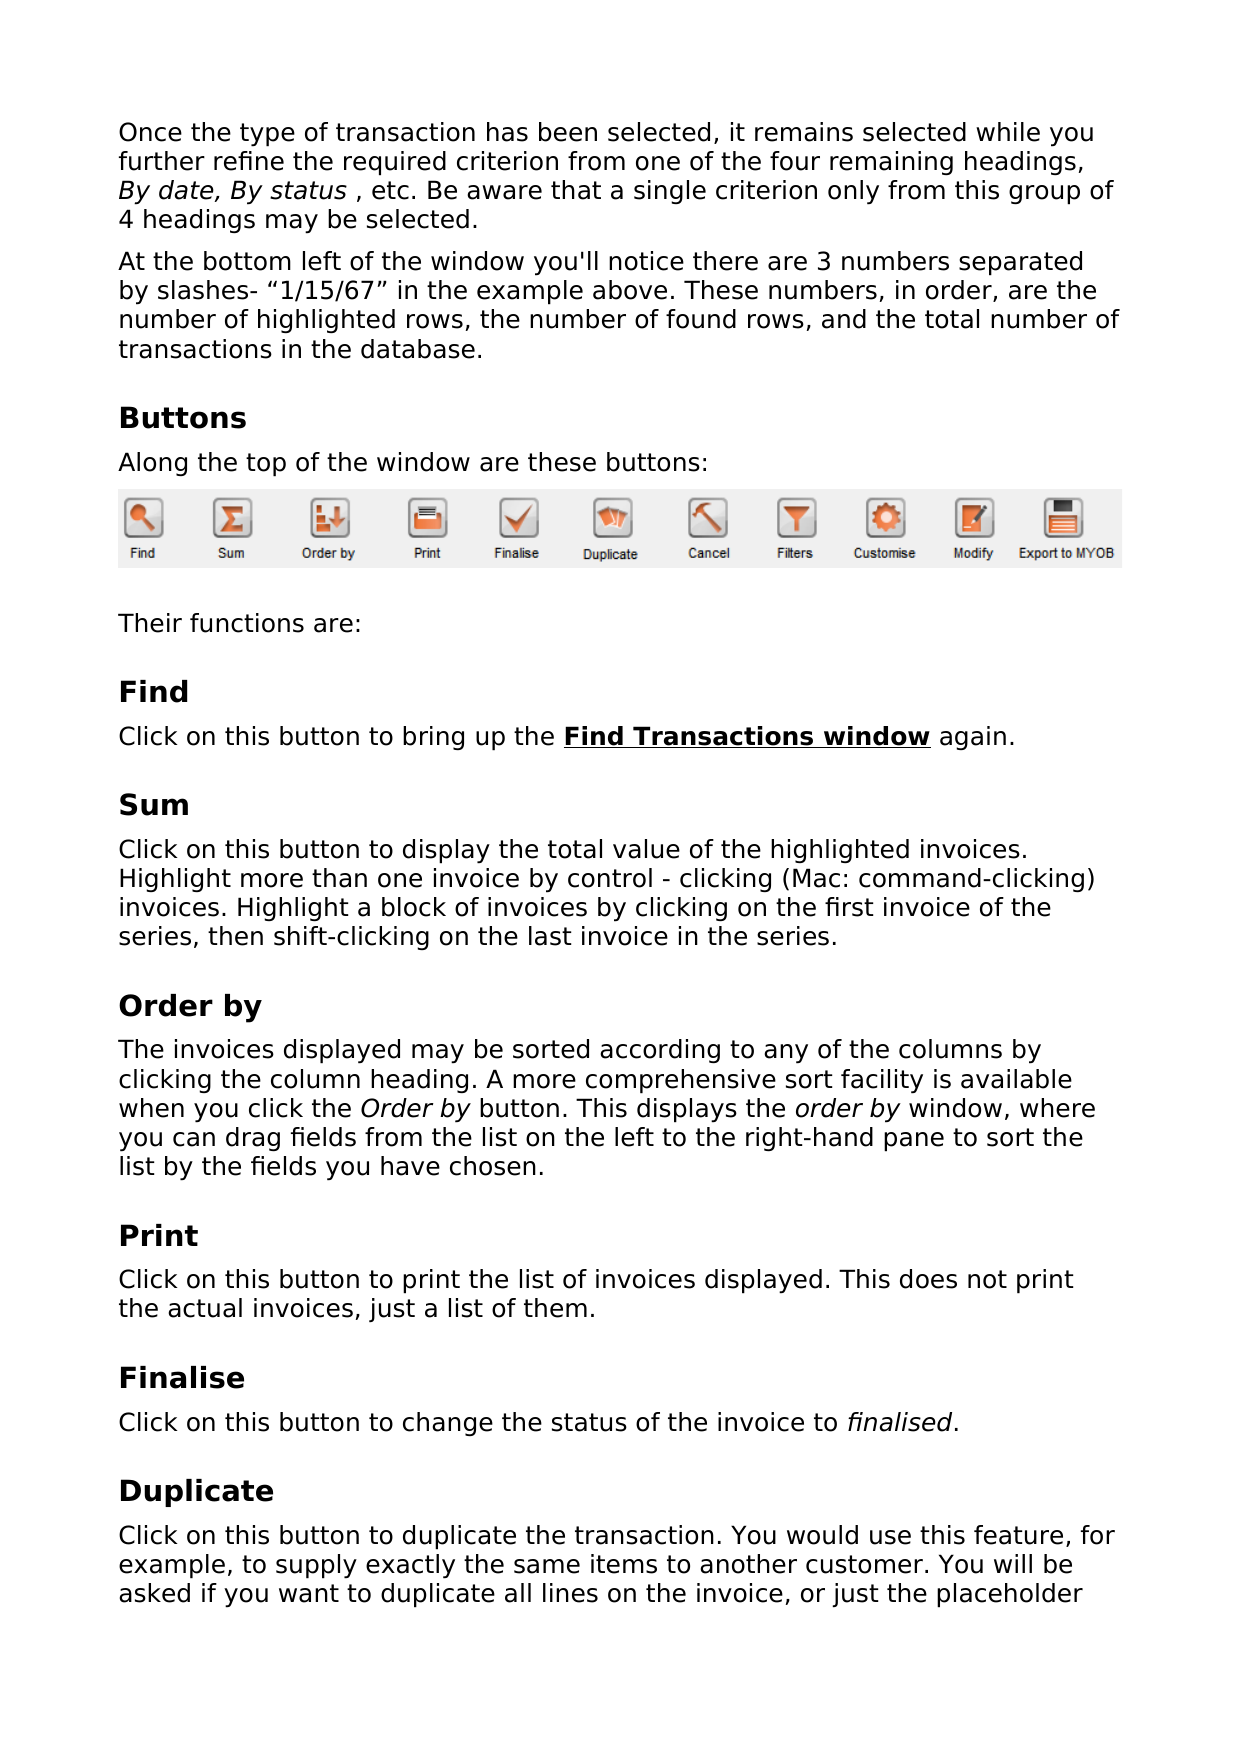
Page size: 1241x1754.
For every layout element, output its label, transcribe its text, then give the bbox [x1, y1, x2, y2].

text Their functions are: [118, 609, 1122, 638]
text Click on this button to print the list of invoices displayed. This does not print the actual invoices, just a list of them. [118, 1266, 1122, 1324]
text Along the top of the window are these buttons: [118, 448, 1122, 477]
subtitle Print [118, 1219, 1122, 1253]
text At the bottom left of the window you'll notice there are 3 numbers separated by slashes- “1/15/67” in the example above. These numbers, in order, are the number of highlighted rows, the number of found rows, and the total number of transactions in the database. [118, 247, 1122, 364]
text Click on this button to duplicate the transaction. You would use this feature, for example, to supply exactly the same items to another customer. You will be asked if you want to duplicate all lines on the invoice, or just the placeholder [118, 1521, 1122, 1608]
picture [118, 489, 1123, 568]
text Click on this button to display the total value of the highlighted invoices. Highlight more than one invoice by control - clicking (Mac: command-clicking) invoices. Highlight a block of invoices by clicking on the first invoice of the series, then shift-clicking on the last invoice in the series. [118, 835, 1122, 952]
text Click on this button to change the status of the invoice to finalised. [118, 1408, 1122, 1437]
subtitle Sum [118, 789, 1122, 823]
text Once the type of transaction has been selected, it remains selected while you further refine the required criterion from one of the four remaining headings, By date, By status , etc. Be aware that a single criterion only from this group of 4 headings may be selected. [118, 118, 1122, 235]
subtitle Find [118, 676, 1122, 709]
subtitle Finalise [118, 1361, 1122, 1395]
text Click on this button to bring up the Find Transactions window again. [118, 722, 1122, 751]
subtitle Duplicate [118, 1474, 1122, 1508]
subtitle Buttons [118, 401, 1122, 435]
text The invoices displayed may be sorted according to any of the columns by clicking the column heading. A more comprehensive sort facility is available when you click the Order by button. This displays the order by window, where you can drag fields from the list on the left to the right-hand pane to sort the list by the fields you have chosen. [118, 1036, 1122, 1182]
subtitle Order by [118, 989, 1122, 1023]
